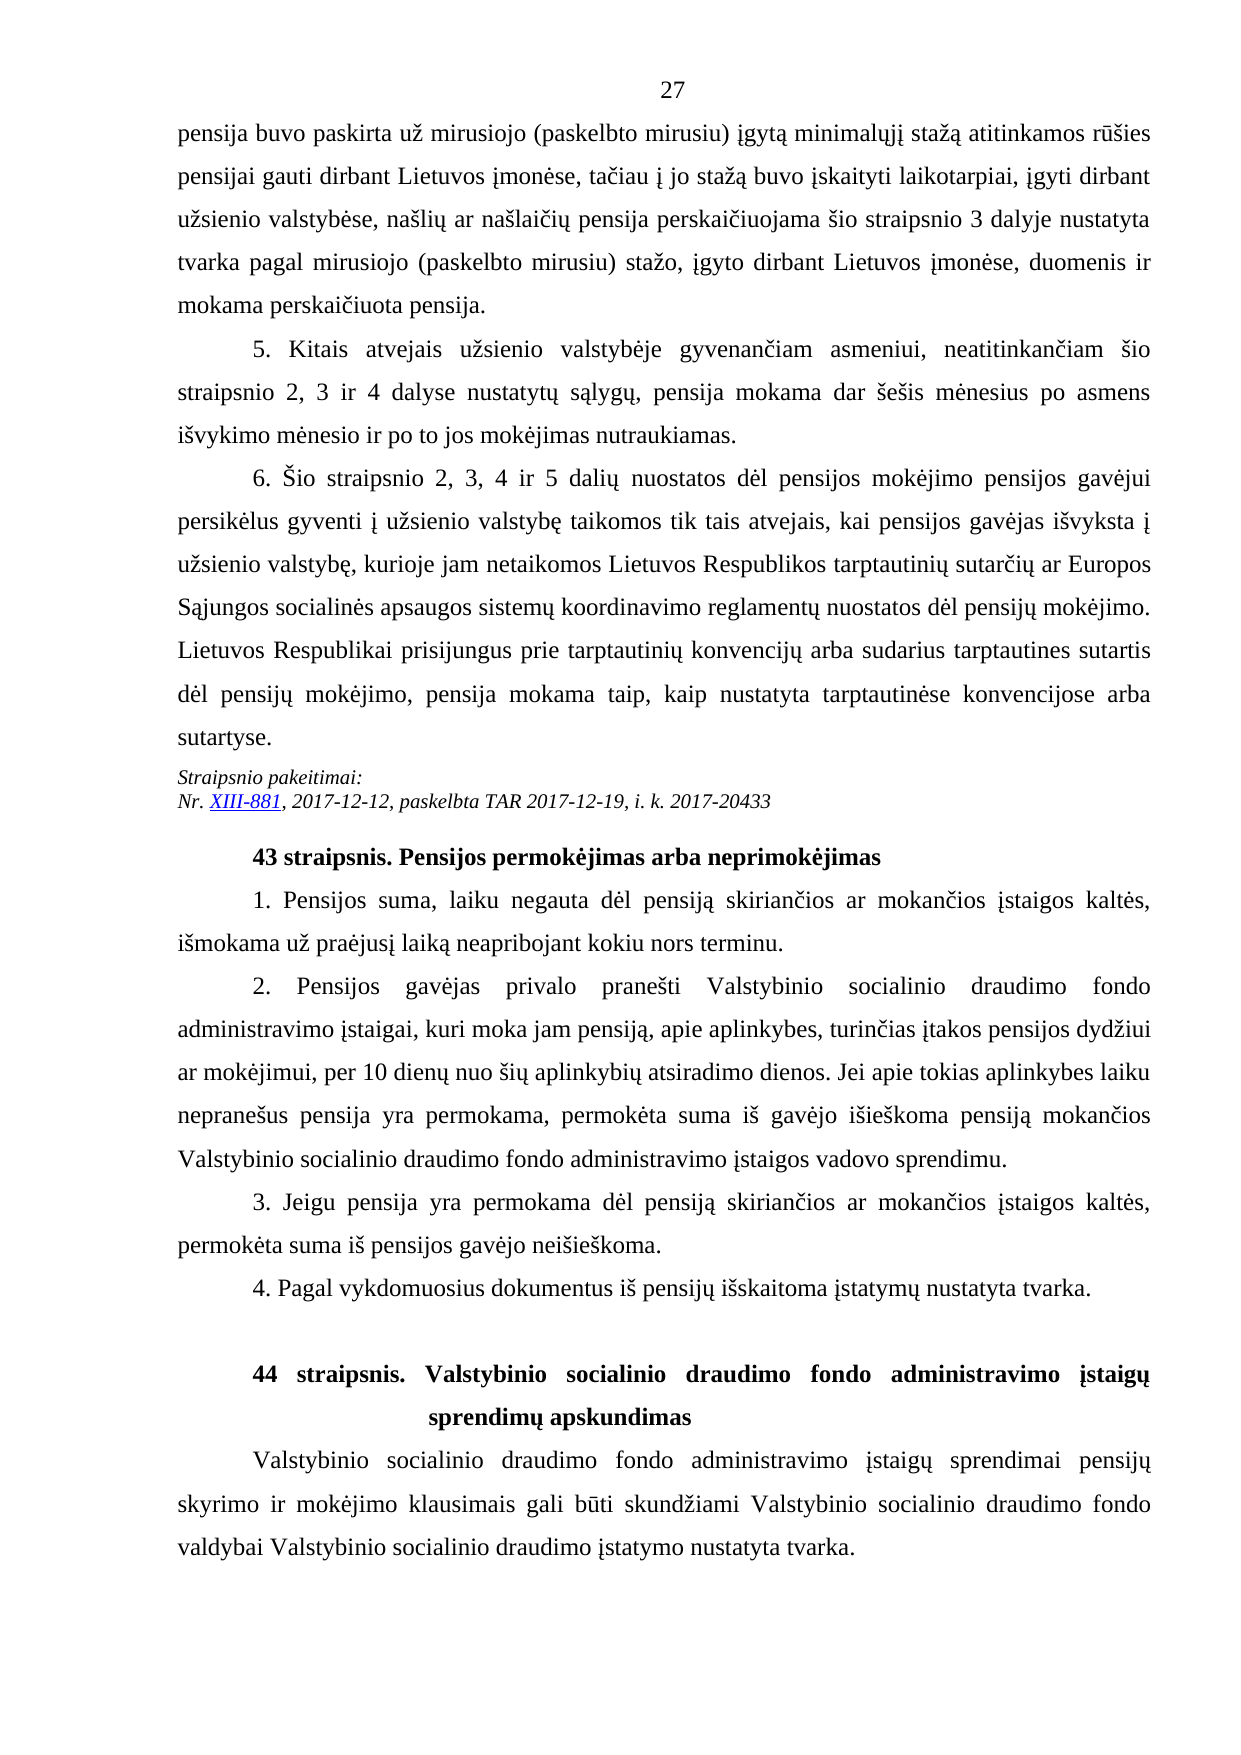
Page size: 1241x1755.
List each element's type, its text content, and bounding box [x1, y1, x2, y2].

text 3. Jeigu pensija yra permokama dėl pensiją skiriančios ar mokančios įstaigos kaltės, permokėta suma iš pensijos gavėjo neišieškoma. [177, 1187, 1152, 1259]
text Valstybinio socialinio draudimo fondo administravimo įstaigų sprendimai pensijų skyrimo ir mokėjimo klausimais gali būti skundžiami Valstybinio socialinio draudimo fondo valdybai Valstybinio socialinio draudimo įstatymo nustatyta tvarka. [177, 1446, 1152, 1561]
text 1. Pensijos suma, laiku negauta dėl pensiją skiriančios ar mokančios įstaigos kaltės, išmokama už praėjusį laiką neapribojant kokiu nors terminu. [177, 885, 1152, 957]
text Nr. XIII-881, 2017-12-12, paskelbta TAR 2017-12-19, i. k. 2017-20433 [177, 789, 1152, 813]
text 4. Pagal vykdomuosius dokumentus iš pensijų išskaitoma įstatymų nustatyta tvarka. [177, 1273, 1152, 1302]
text 44 straipsnis. Valstybinio socialinio draudimo fondo administravimo įstaigų sprendimų apskundimas [252, 1359, 1152, 1431]
text 5. Kitais atvejais užsienio valstybėje gyvenančiam asmeniui, neatitinkančiam šio straipsnio 2, 3 ir 4 dalyse nustatytų sąlygų, pensija mokama dar šešis mėnesius po asmens išvykimo mėnesio ir po to jos mokėjimas nutraukiamas. [177, 334, 1152, 449]
text 6. Šio straipsnio 2, 3, 4 ir 5 dalių nuostatos dėl pensijos mokėjimo pensijos gavėjui persikėlus gyventi į užsienio valstybę taikomos tik tais atvejais, kai pensijos gavėjas išvyksta į užsienio valstybę, kurioje jam netaikomos Lietuvos Respublikos tarptautinių sutarčių ar Europos Sąjungos socialinės apsaugos sistemų koordinavimo reglamentų nuostatos dėl pensijų mokėjimo. Lietuvos Respublikai prisijungus prie tarptautinių konvencijų arba sudarius tarptautines sutartis dėl pensijų mokėjimo, pensija mokama taip, kaip nustatyta tarptautinėse konvencijose arba sutartyse. [177, 463, 1152, 751]
text pensija buvo paskirta už mirusiojo (paskelbto mirusiu) įgytą minimalųjį stažą atitinkamos rūšies pensijai gauti dirbant Lietuvos įmonėse, tačiau į jo stažą buvo įskaityti laikotarpiai, įgyti dirbant užsienio valstybėse, našlių ar našlaičių pensija perskaičiuojama šio straipsnio 3 dalyje nustatyta tvarka pagal mirusiojo (paskelbto mirusiu) stažo, įgyto dirbant Lietuvos įmonėse, duomenis ir mokama perskaičiuota pensija. [177, 118, 1152, 319]
text Straipsnio pakeitimai: [177, 765, 1152, 789]
text 2. Pensijos gavėjas privalo pranešti Valstybinio socialinio draudimo fondo administravimo įstaigai, kuri moka jam pensiją, apie aplinkybes, turinčias įtakos pensijos dydžiui ar mokėjimui, per 10 dienų nuo šių aplinkybių atsiradimo dienos. Jei apie tokias aplinkybes laiku nepranešus pensija yra permokama, permokėta suma iš gavėjo išieškoma pensiją mokančios Valstybinio socialinio draudimo fondo administravimo įstaigos vadovo sprendimu. [177, 971, 1152, 1172]
text 43 straipsnis. Pensijos permokėjimas arba neprimokėjimas [177, 842, 1152, 871]
